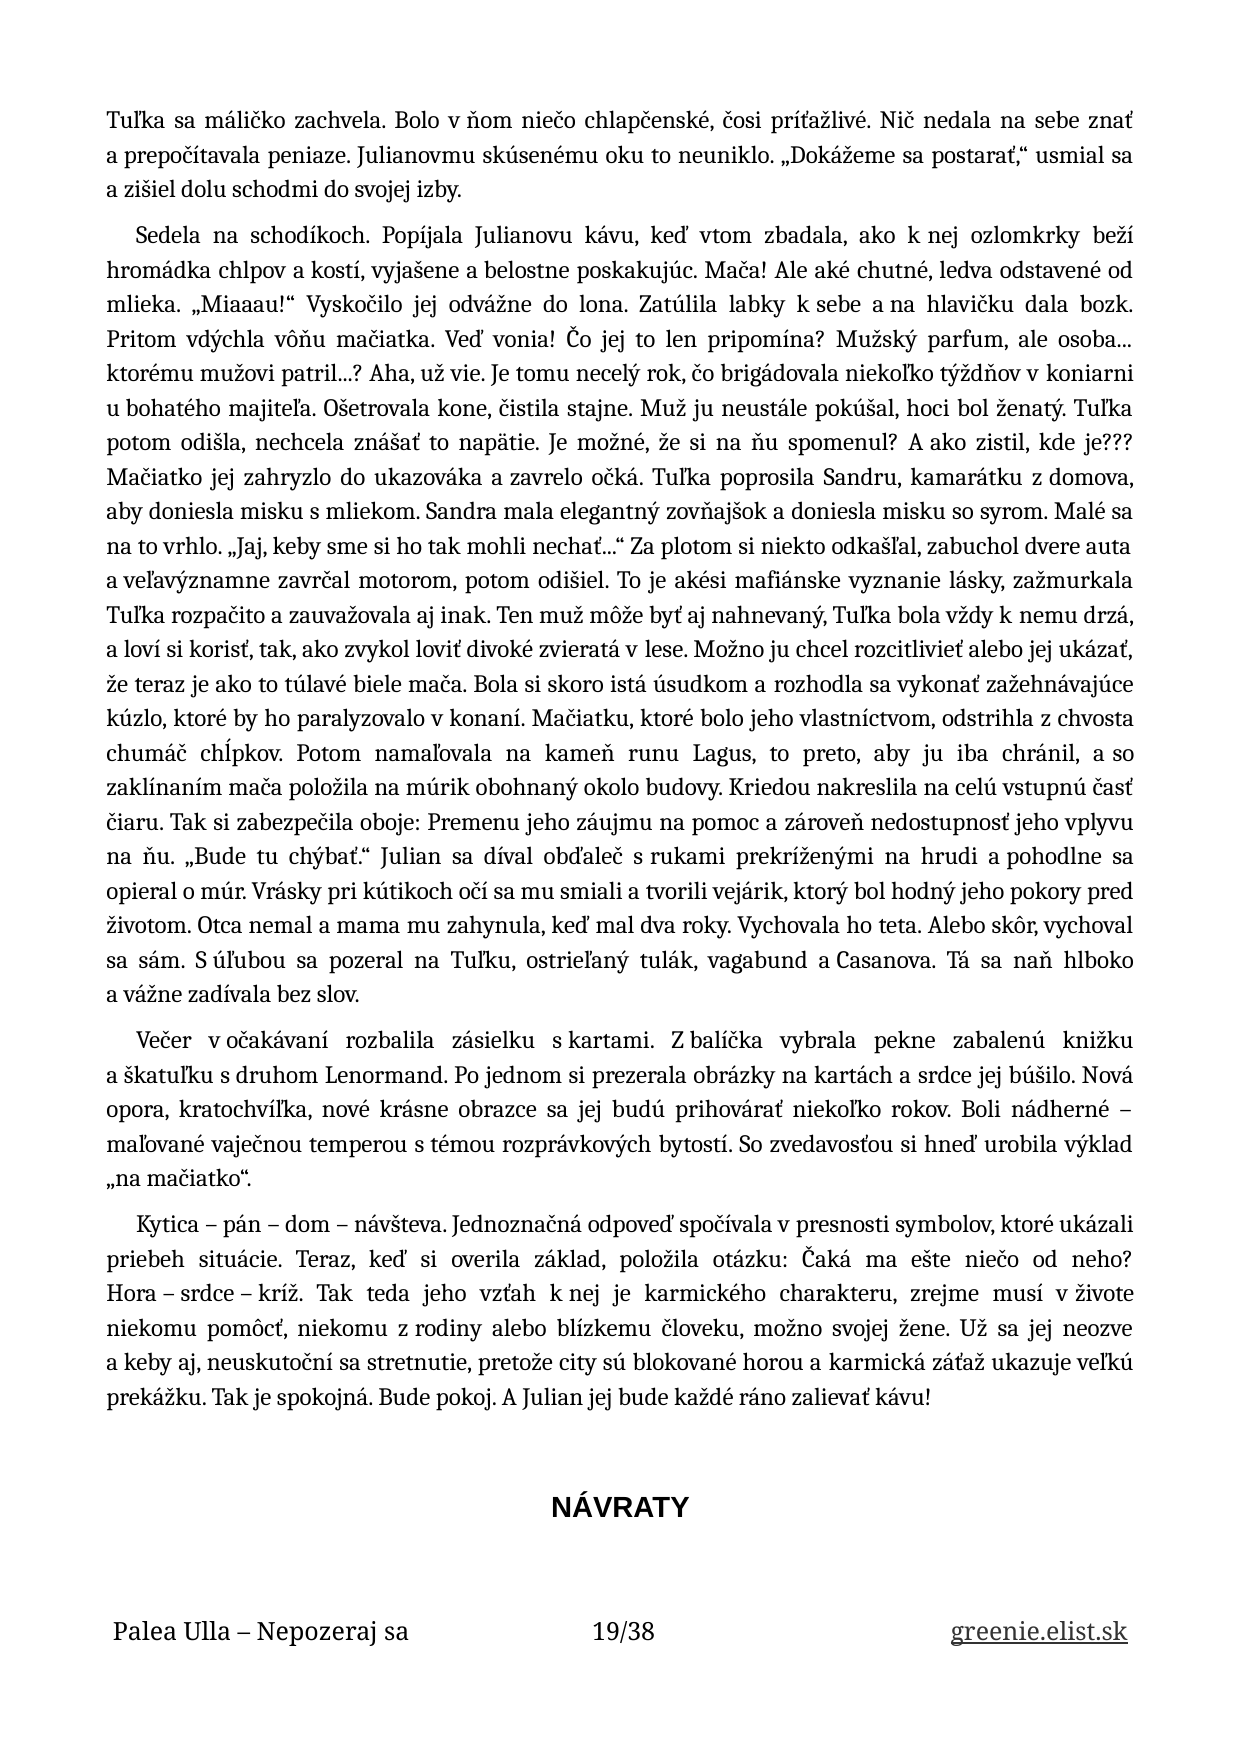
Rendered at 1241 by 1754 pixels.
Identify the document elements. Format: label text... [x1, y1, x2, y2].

text Sedela na schodíkoch. Popíjala Julianovu kávu, keď vtom zbadala, ako k nej ozlomkrky beží hromádka chlpov a kostí, vyjašene a belostne poskakujúc. Mača! Ale aké chutné, ledva odstavené od mlieka. „Miaaau!“ Vyskočilo jej odvážne do lona. Zatúlila labky k sebe a na hlavičku dala bozk. Pritom vdýchla vôňu mačiatka. Veď vonia! Čo jej to len pripomína? Mužský parfum, ale osoba... ktorému mužovi patril...? Aha, už vie. Je tomu necelý rok, čo brigádovala niekoľko týždňov v koniarni u bohatého majiteľa. Ošetrovala kone, čistila stajne. Muž ju neustále pokúšal, hoci bol ženatý. Tuľka potom odišla, nechcela znášať to napätie. Je možné, že si na ňu spomenul? A ako zistil, kde je??? Mačiatko jej zahryzlo do ukazováka a zavrelo očká. Tuľka poprosila Sandru, kamarátku z domova, aby doniesla misku s mliekom. Sandra mala elegantný zovňajšok a doniesla misku so syrom. Malé sa na to vrhlo. „Jaj, keby sme si ho tak mohli nechať...“ Za plotom si niekto odkašľal, zabuchol dvere auta a veľavýznamne zavrčal motorom, potom odišiel. To je akési mafiánske vyznanie lásky, zažmurkala Tuľka rozpačito a zauvažovala aj inak. Ten muž môže byť aj nahnevaný, Tuľka bola vždy k nemu drzá, a loví si korisť, tak, ako zvykol loviť divoké zvieratá v lese. Možno ju chcel rozcitlivieť alebo jej ukázať, že teraz je ako to túlavé biele mača. Bola si skoro istá úsudkom a rozhodla sa vykonať zažehnávajúce kúzlo, ktoré by ho paralyzovalo v konaní. Mačiatku, ktoré bolo jeho vlastníctvom, odstrihla z chvosta chumáč chĺpkov. Potom namaľovala na kameň runu Lagus, to preto, aby ju iba chránil, a so zaklínaním mača položila na múrik obohnaný okolo budovy. Kriedou nakreslila na celú vstupnú časť čiaru. Tak si zabezpečila oboje: Premenu jeho záujmu na pomoc a zároveň nedostupnosť jeho vplyvu na ňu. „Bude tu chýbať.“ Julian sa díval obďaleč s rukami prekríženými na hrudi a pohodlne sa opieral o múr. Vrásky pri kútikoch očí sa mu smiali a tvorili vejárik, ktorý bol hodný jeho pokory pred životom. Otca nemal a mama mu zahynula, keď mal dva roky. Vychovala ho teta. Alebo skôr, vychoval sa sám. S úľubou sa pozeral na Tuľku, ostrieľaný tulák, vagabund a Casanova. Tá sa naň hlboko a vážne zadívala bez slov. [106, 221, 1134, 1009]
text Kytica – pán – dom – návšteva. Jednoznačná odpoveď spočívala v presnosti symbolov, ktoré ukázali priebeh situácie. Teraz, keď si overila základ, položila otázku: Čaká ma ešte niečo od neho? Hora – srdce – kríž. Tak teda jeho vzťah k nej je karmického charakteru, zrejme musí v živote niekomu pomôcť, niekomu z rodiny alebo blízkemu človeku, možno svojej žene. Už sa jej neozve a keby aj, neuskutoční sa stretnutie, pretože city sú blokované horou a karmická záťaž ukazuje veľkú prekážku. Tak je spokojná. Bude pokoj. A Julian jej bude každé ráno zalievať kávu! [106, 1210, 1134, 1412]
text Večer v očakávaní rozbalila zásielku s kartami. Z balíčka vybrala pekne zabalenú knižku a škatuľku s druhom Lenormand. Po jednom si prezerala obrázky na kartách a srdce jej búšilo. Nová opora, kratochvíľka, nové krásne obrazce sa jej budú prihovárať niekoľko rokov. Boli nádherné – maľované vaječnou temperou s témou rozprávkových bytostí. So zvedavosťou si hneď urobila výklad „na mačiatko“. [106, 1026, 1134, 1193]
text Tuľka sa máličko zachvela. Bolo v ňom niečo chlapčenské, čosi príťažlivé. Nič nedala na sebe znať a prepočítavala peniaze. Julianovmu skúsenému oku to neuniklo. „Dokážeme sa postarať,“ usmial sa a zišiel dolu schodmi do svojej izby. [106, 106, 1134, 204]
subtitle NÁVRATY [106, 1490, 1134, 1523]
